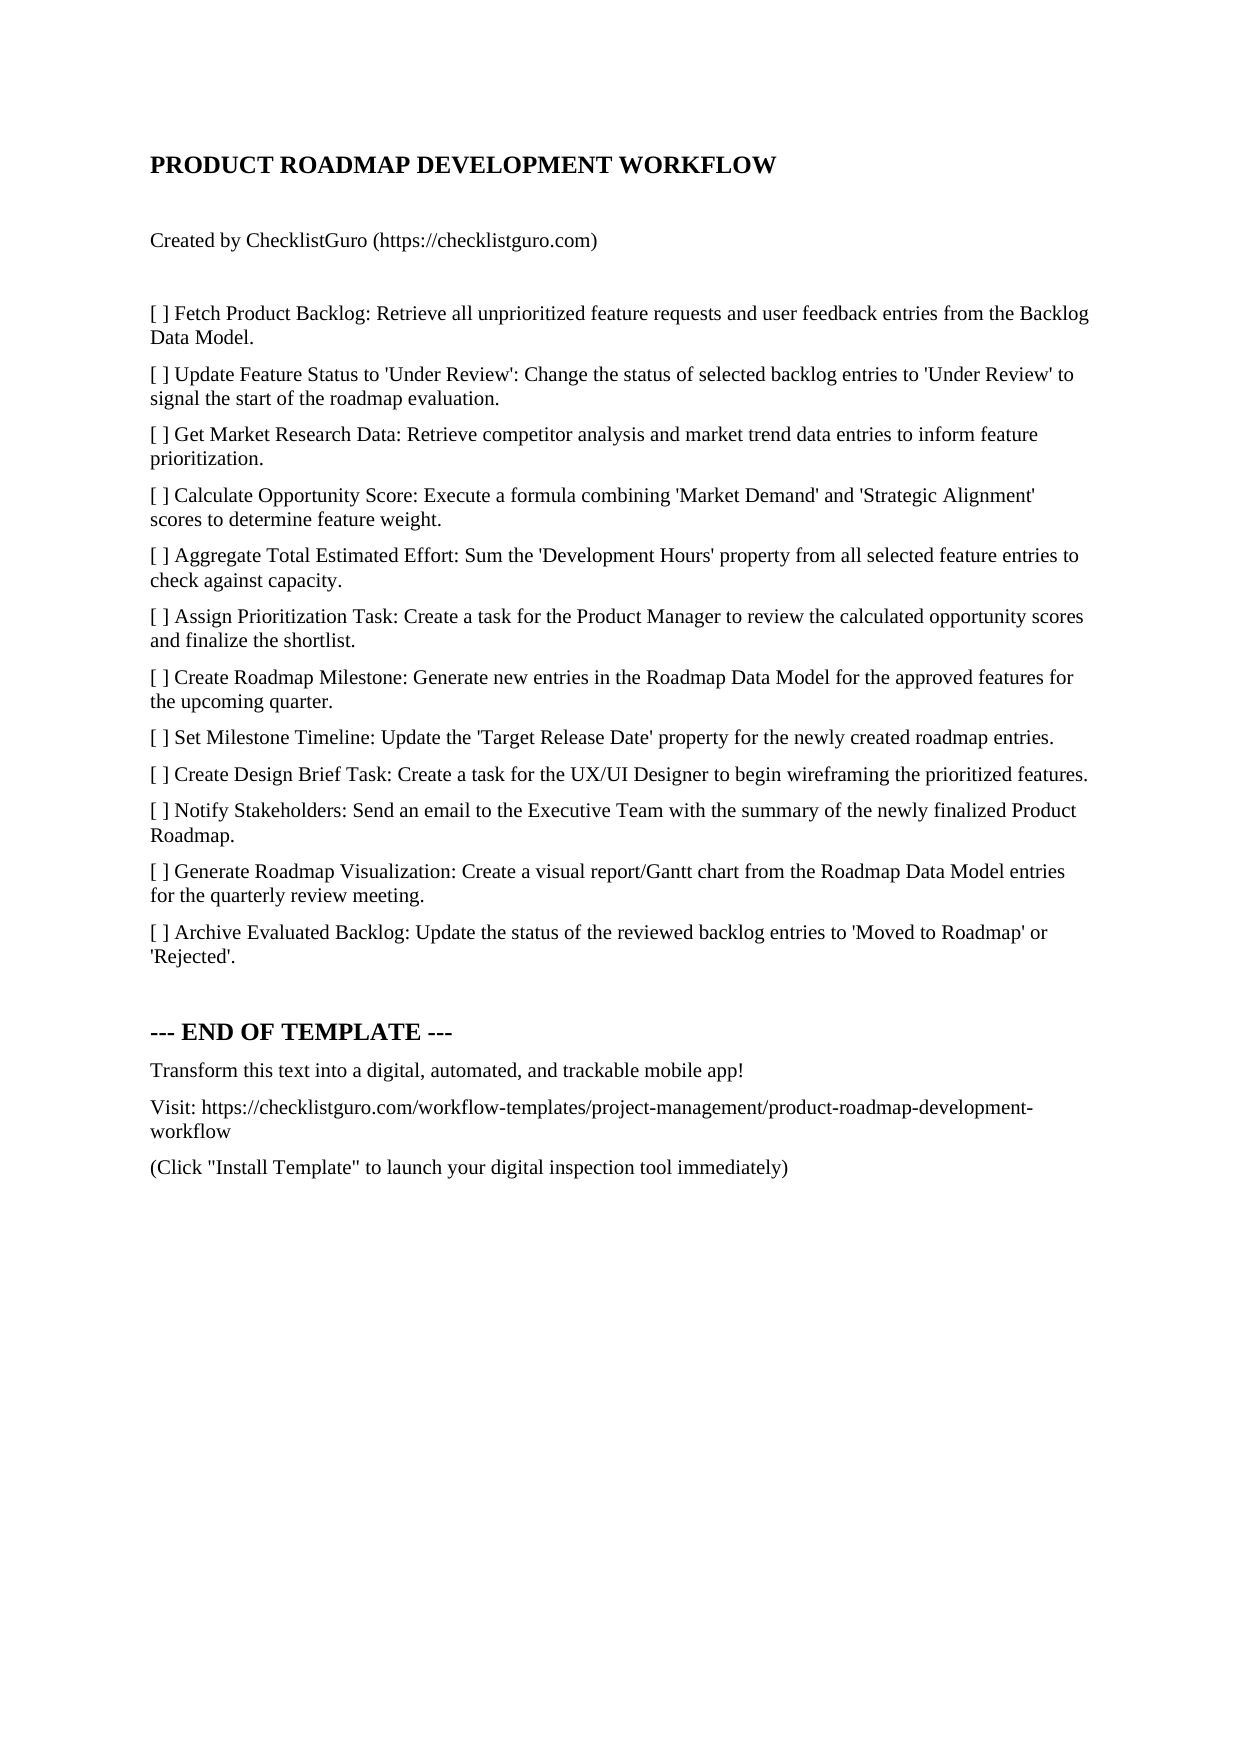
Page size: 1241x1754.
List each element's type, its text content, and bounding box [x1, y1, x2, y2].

text [ ] Notify Stakeholders: Send an email to the Executive Team with the summary of the newly finalized Product Roadmap. [150, 798, 1090, 847]
text [ ] Aggregate Total Estimated Effort: Sum the 'Development Hours' property from all selected feature entries to check against capacity. [150, 543, 1090, 592]
text Transform this text into a digital, automated, and trackable mobile app! [150, 1058, 1090, 1082]
text PRODUCT ROADMAP DEVELOPMENT WORKFLOW [150, 150, 1090, 179]
text [ ] Update Feature Status to 'Under Review': Change the status of selected backlog entries to 'Under Review' to signal the start of the roadmap evaluation. [150, 362, 1090, 410]
text [ ] Calculate Opportunity Score: Execute a formula combining 'Market Demand' and 'Strategic Alignment' scores to determine feature weight. [150, 483, 1090, 531]
text Created by ChecklistGuro (https://checklistguro.com) [150, 228, 1090, 252]
text [ ] Assign Prioritization Task: Create a task for the Product Manager to review the calculated opportunity scores and finalize the shortlist. [150, 604, 1090, 652]
text [ ] Create Design Brief Task: Create a task for the UX/UI Designer to begin wireframing the prioritized features. [150, 762, 1090, 786]
text [ ] Fetch Product Backlog: Retrieve all unprioritized feature requests and user feedback entries from the Backlog Data Model. [150, 301, 1090, 349]
text [ ] Generate Roadmap Visualization: Create a visual report/Gantt chart from the Roadmap Data Model entries for the quarterly review meeting. [150, 859, 1090, 907]
text --- END OF TEMPLATE --- [150, 1017, 1090, 1046]
text [ ] Create Roadmap Milestone: Generate new entries in the Roadmap Data Model for the approved features for the upcoming quarter. [150, 665, 1090, 713]
text (Click "Install Template" to launch your digital inspection tool immediately) [150, 1155, 1090, 1179]
text [ ] Archive Evaluated Backlog: Update the status of the reviewed backlog entries to 'Moved to Roadmap' or 'Rejected'. [150, 920, 1090, 968]
text Visit: https://checklistguro.com/workflow-templates/project-management/product-roadmap-development-workflow [150, 1095, 1090, 1143]
text [ ] Get Market Research Data: Retrieve competitor analysis and market trend data entries to inform feature prioritization. [150, 422, 1090, 470]
text [ ] Set Milestone Timeline: Update the 'Target Release Date' property for the newly created roadmap entries. [150, 725, 1090, 749]
